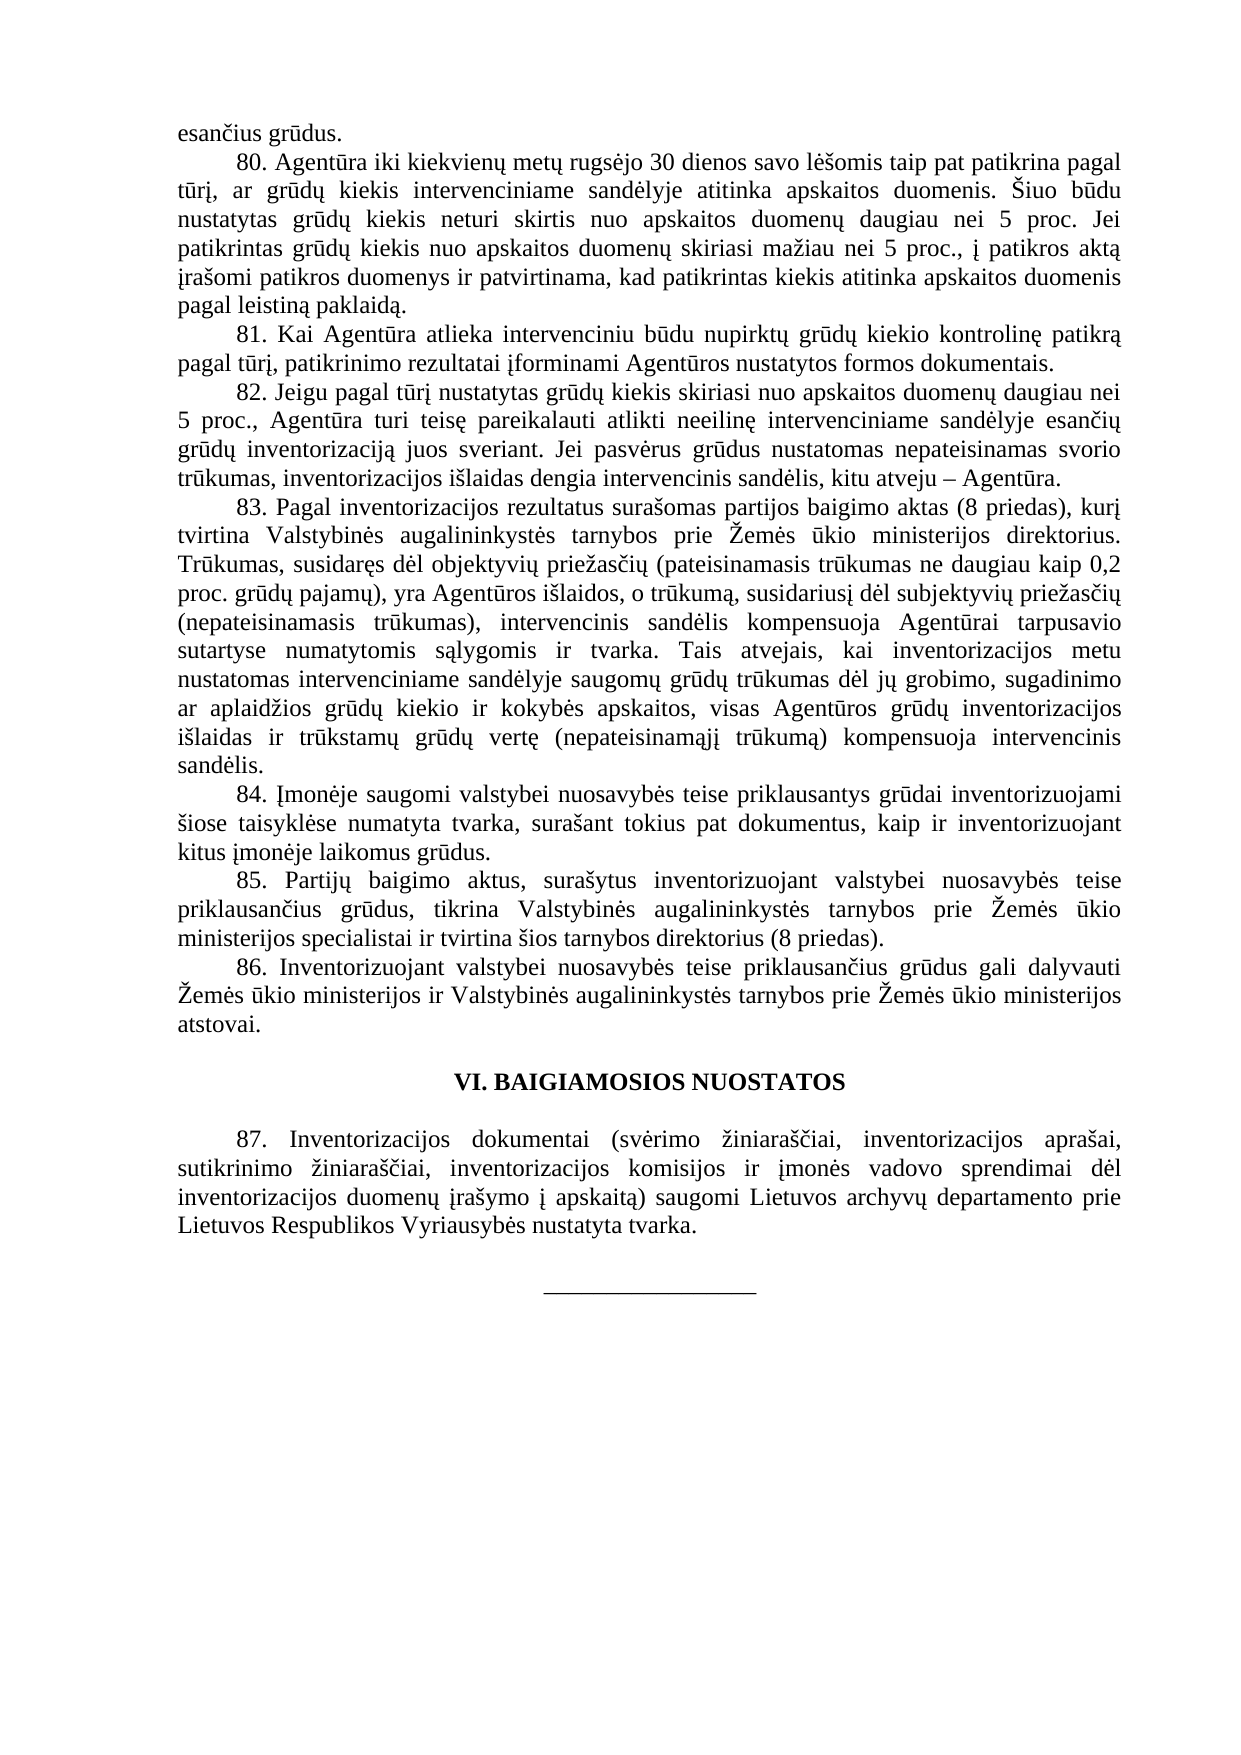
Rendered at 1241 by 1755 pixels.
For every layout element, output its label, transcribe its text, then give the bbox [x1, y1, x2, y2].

text 83. Pagal inventorizacijos rezultatus surašomas partijos baigimo aktas (8 priedas), kurį tvirtina Valstybinės augalininkystės tarnybos prie Žemės ūkio ministerijos direktorius. Trūkumas, susidaręs dėl objektyvių priežasčių (pateisinamasis trūkumas ne daugiau kaip 0,2 proc. grūdų pajamų), yra Agentūros išlaidos, o trūkumą, susidariusį dėl subjektyvių priežasčių (nepateisinamasis trūkumas), intervencinis sandėlis kompensuoja Agentūrai tarpusavio sutartyse numatytomis sąlygomis ir tvarka. Tais atvejais, kai inventorizacijos metu nustatomas intervenciniame sandėlyje saugomų grūdų trūkumas dėl jų grobimo, sugadinimo ar aplaidžios grūdų kiekio ir kokybės apskaitos, visas Agentūros grūdų inventorizacijos išlaidas ir trūkstamų grūdų vertę (nepateisinamąjį trūkumą) kompensuoja intervencinis sandėlis. [177, 492, 1122, 779]
text 87. Inventorizacijos dokumentai (svėrimo žiniaraščiai, inventorizacijos aprašai, sutikrinimo žiniaraščiai, inventorizacijos komisijos ir įmonės vadovo sprendimai dėl inventorizacijos duomenų įrašymo į apskaitą) saugomi Lietuvos archyvų departamento prie Lietuvos Respublikos Vyriausybės nustatyta tvarka. [177, 1124, 1122, 1239]
text 85. Partijų baigimo aktus, surašytus inventorizuojant valstybei nuosavybės teise priklausančius grūdus, tikrina Valstybinės augalininkystės tarnybos prie Žemės ūkio ministerijos specialistai ir tvirtina šios tarnybos direktorius (8 priedas). [177, 866, 1122, 952]
text 82. Jeigu pagal tūrį nustatytas grūdų kiekis skiriasi nuo apskaitos duomenų daugiau nei 5 proc., Agentūra turi teisę pareikalauti atlikti neeilinę intervenciniame sandėlyje esančių grūdų inventorizaciją juos sveriant. Jei pasvėrus grūdus nustatomas nepateisinamas svorio trūkumas, inventorizacijos išlaidas dengia intervencinis sandėlis, kitu atveju – Agentūra. [177, 377, 1122, 492]
text VI. BAIGIAMOSIOS NUOSTATOS [177, 1067, 1122, 1096]
text _________________ [177, 1268, 1122, 1297]
text 81. Kai Agentūra atlieka intervenciniu būdu nupirktų grūdų kiekio kontrolinę patikrą pagal tūrį, patikrinimo rezultatai įforminami Agentūros nustatytos formos dokumentais. [177, 319, 1122, 377]
text 86. Inventorizuojant valstybei nuosavybės teise priklausančius grūdus gali dalyvauti Žemės ūkio ministerijos ir Valstybinės augalininkystės tarnybos prie Žemės ūkio ministerijos atstovai. [177, 952, 1122, 1038]
text 80. Agentūra iki kiekvienų metų rugsėjo 30 dienos savo lėšomis taip pat patikrina pagal tūrį, ar grūdų kiekis intervenciniame sandėlyje atitinka apskaitos duomenis. Šiuo būdu nustatytas grūdų kiekis neturi skirtis nuo apskaitos duomenų daugiau nei 5 proc. Jei patikrintas grūdų kiekis nuo apskaitos duomenų skiriasi mažiau nei 5 proc., į patikros aktą įrašomi patikros duomenys ir patvirtinama, kad patikrintas kiekis atitinka apskaitos duomenis pagal leistiną paklaidą. [177, 147, 1122, 319]
text 84. Įmonėje saugomi valstybei nuosavybės teise priklausantys grūdai inventorizuojami šiose taisyklėse numatyta tvarka, surašant tokius pat dokumentus, kaip ir inventorizuojant kitus įmonėje laikomus grūdus. [177, 779, 1122, 866]
text esančius grūdus. [177, 118, 1122, 147]
